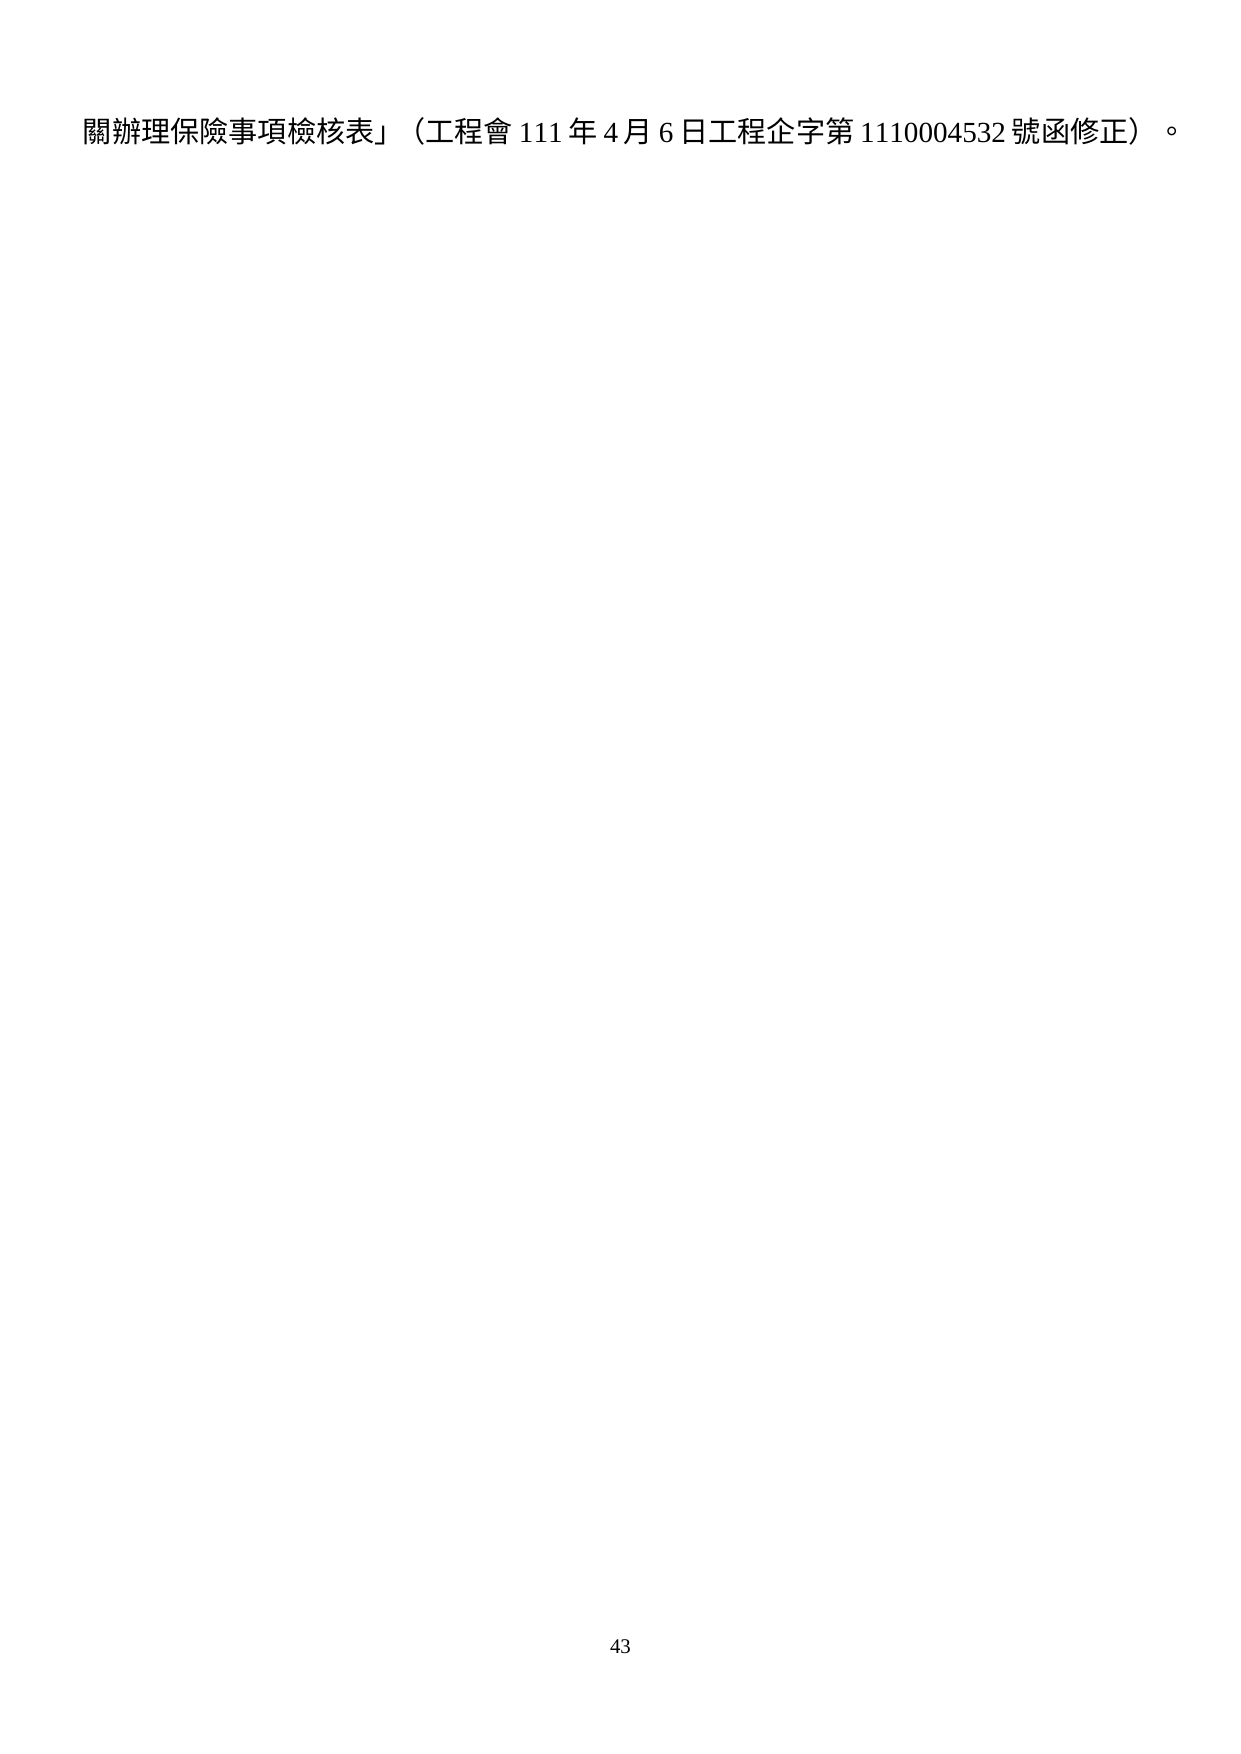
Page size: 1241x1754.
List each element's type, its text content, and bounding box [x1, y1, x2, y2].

text 為避免各機關辦理採購發生保險事項之錯誤及缺失，致影響機關權益或生履約爭議，工程會彙整常見保險錯誤及缺失態樣，工程會訂有「常見保險錯誤及缺失態樣」及「機關辦理保險事項檢核表」（工程會111年4月6日工程企字第1110004532號函修正）。 [83, 92, 1157, 167]
